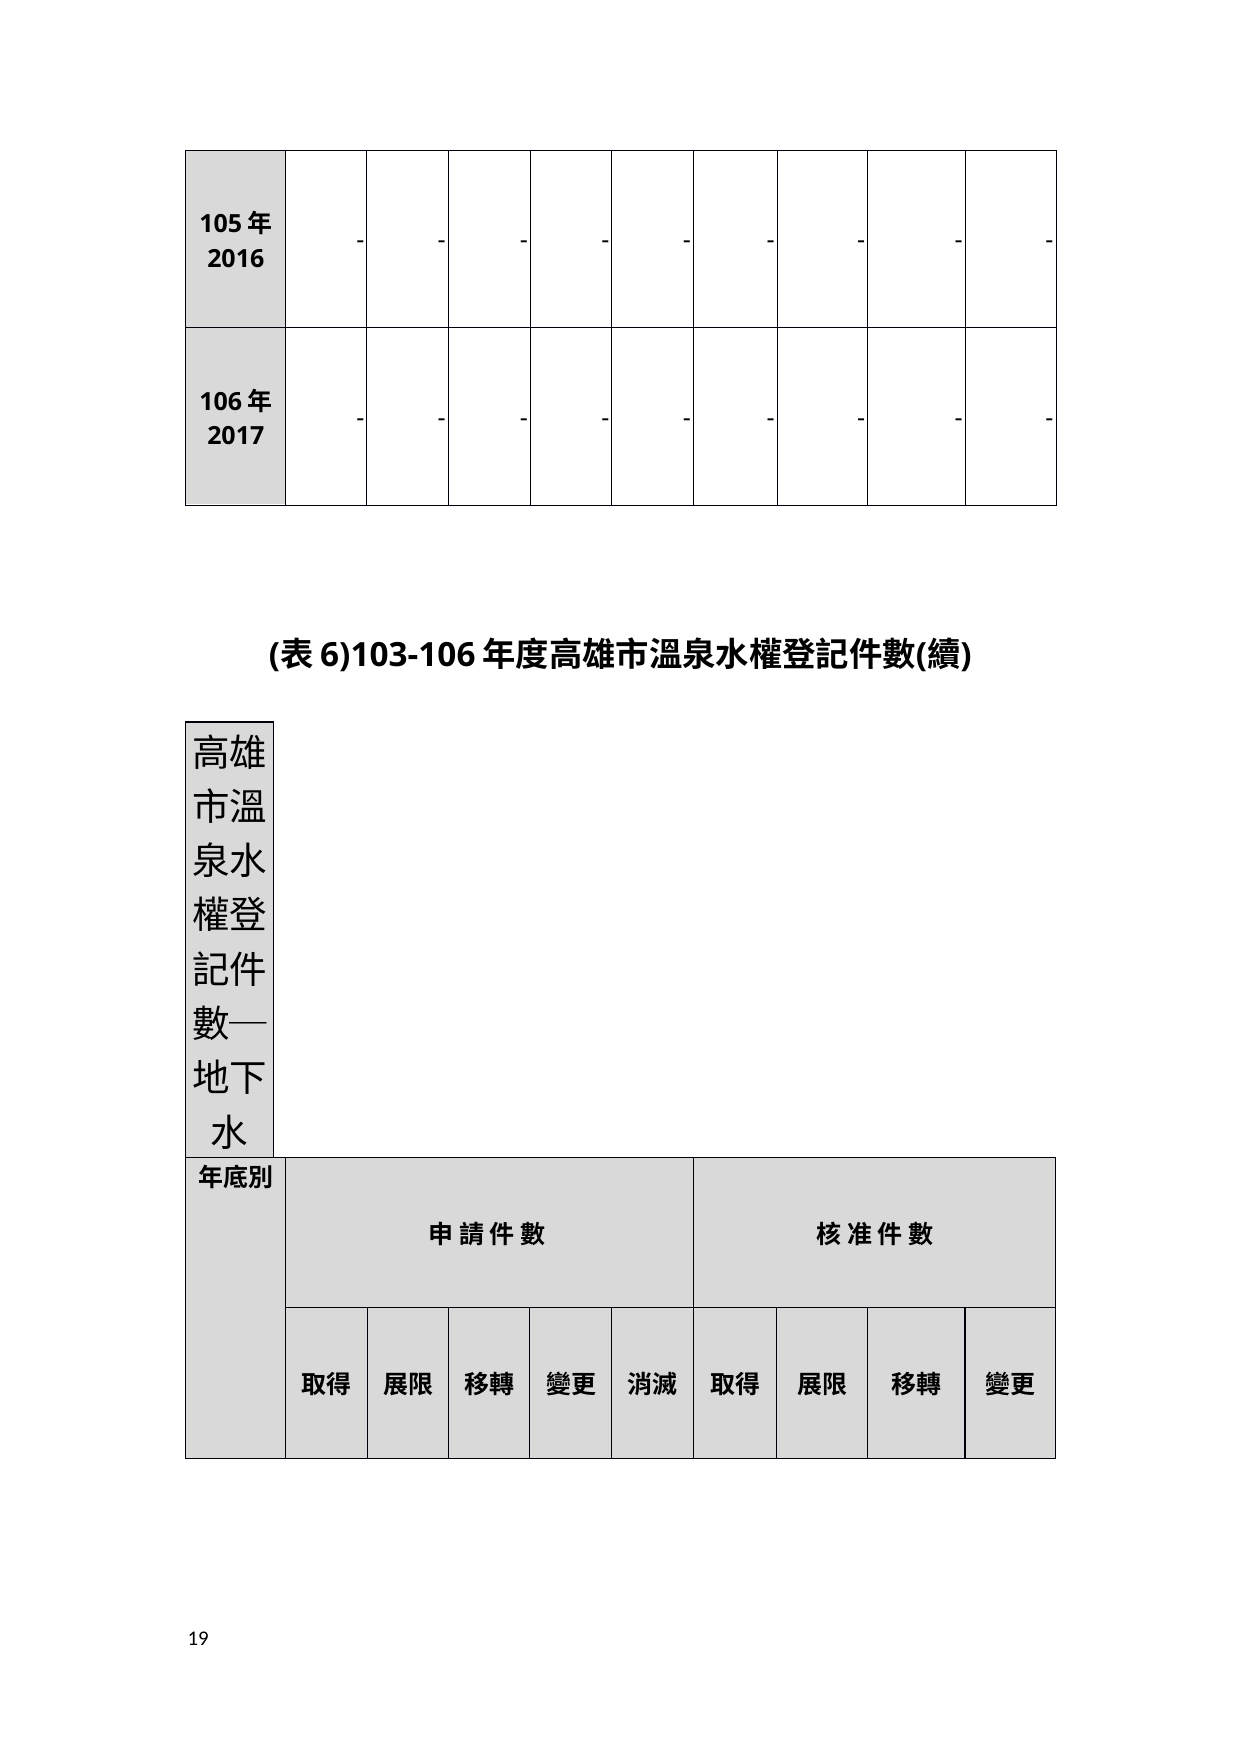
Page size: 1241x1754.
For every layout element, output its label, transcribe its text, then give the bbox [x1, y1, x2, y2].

table_cell - [449, 328, 530, 504]
table_cell - [612, 328, 693, 504]
table_cell 年底別 [186, 1158, 285, 1458]
table_header 高雄市溫泉水權登記件數─地下水 [186, 723, 273, 1157]
text (表6)103-106年度高雄市溫泉水權登記件數(續) [187, 628, 1053, 676]
table_cell 移轉 [449, 1308, 529, 1458]
table_cell - [778, 328, 867, 504]
table_cell - [868, 151, 965, 327]
table_cell - [531, 151, 611, 327]
table_cell 105年 2016 [186, 151, 285, 327]
table_cell - [286, 328, 366, 504]
table_cell - [694, 151, 777, 327]
table_cell 展限 [368, 1308, 448, 1458]
table_cell - [449, 151, 530, 327]
table_cell - [531, 328, 611, 504]
table_cell - [694, 328, 777, 504]
table_cell - [286, 151, 366, 327]
table_cell 變更 [966, 1308, 1055, 1458]
table_cell - [778, 151, 867, 327]
table_cell 核 准 件 數 [694, 1158, 1055, 1307]
table_cell 消滅 [612, 1308, 693, 1458]
table_cell - [612, 151, 693, 327]
table_cell 展限 [777, 1308, 867, 1458]
table_cell - [367, 328, 448, 504]
table_cell 申 請 件 數 [286, 1158, 693, 1307]
table_cell - [367, 151, 448, 327]
table_cell - [966, 151, 1056, 327]
table_cell - [966, 328, 1056, 504]
table_cell 變更 [530, 1308, 611, 1458]
table_cell 106年2017 [186, 328, 285, 504]
table_cell 取得 [286, 1308, 367, 1458]
table_cell - [868, 328, 965, 504]
table_cell 取得 [694, 1308, 776, 1458]
table_cell 移轉 [868, 1308, 964, 1458]
